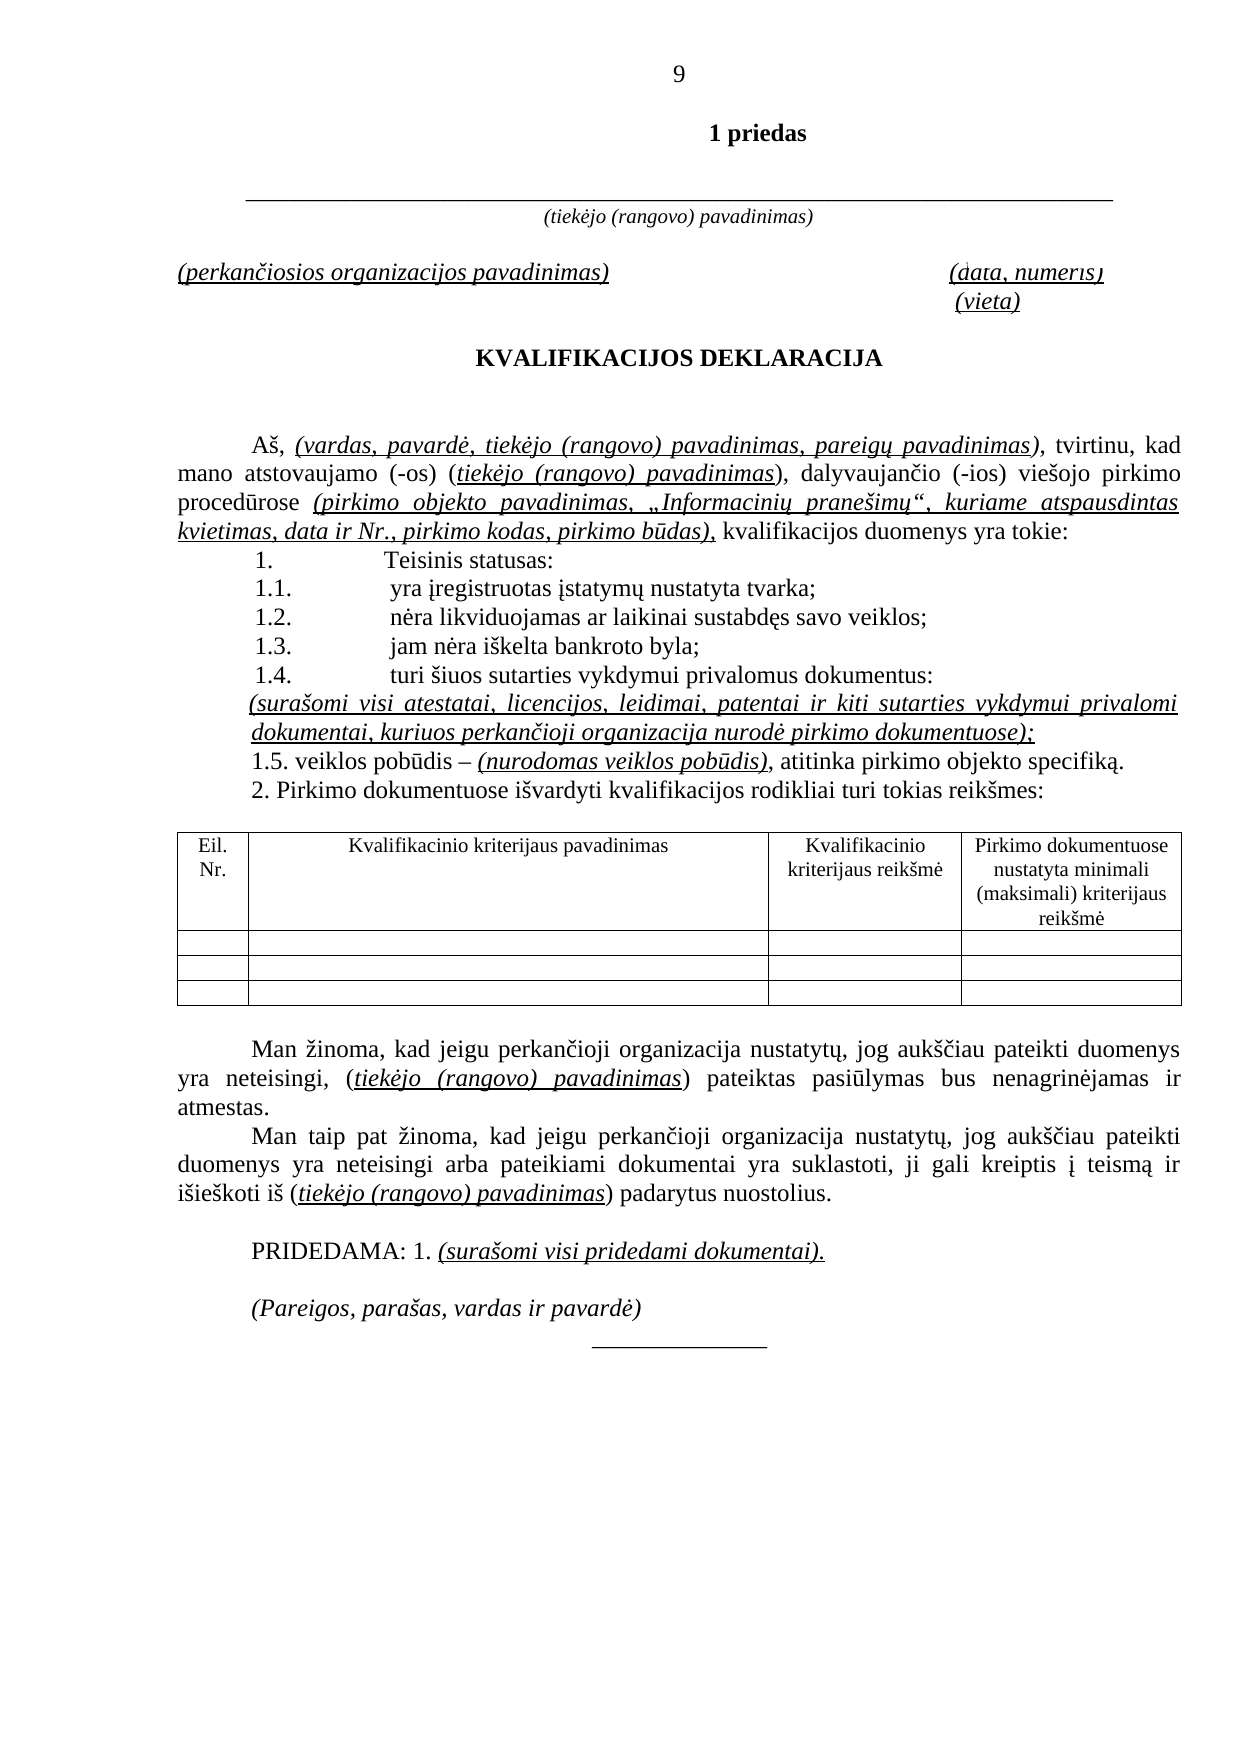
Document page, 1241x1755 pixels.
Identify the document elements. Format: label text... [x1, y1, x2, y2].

table_cell [769, 956, 961, 980]
table_cell [769, 981, 961, 1005]
text (tiekėjo (rangovo) pavadinimas) [177, 204, 1181, 268]
table_header Eil. Nr. [178, 833, 248, 929]
text (surašomi visi atestatai, licencijos, leidimai, patentai ir kiti sutarties vykdymui privalomi dokumentai, kuriuos perkančioji organizacija nurodė pirkimo dokumentuose); [248, 688, 1181, 746]
text 1.4. turi šiuos sutarties vykdymui privalomus dokumentus: [248, 660, 1181, 688]
table_cell [962, 981, 1181, 1005]
table_header Kvalifikacinio kriterijaus reikšmė [769, 833, 961, 929]
text Man taip pat žinoma, kad jeigu perkančioji organizacija nustatytų, jog aukščiau pateikti duomenys yra neteisingi arba pateikiami dokumentai yra suklastoti, ji gali kreiptis į teismą ir išieškoti iš (tiekėjo (rangovo) pavadinimas) padarytus nuostolius. [177, 1121, 1181, 1207]
text (perkančiosios organizacijos pavadinimas) (data, numeris) [177, 257, 1181, 286]
text 1.5. veiklos pobūdis – (nurodomas veiklos pobūdis), atitinka pirkimo objekto specifiką. [177, 746, 1181, 775]
table_cell [249, 956, 768, 980]
table_cell [249, 981, 768, 1005]
text ______________ [177, 1322, 1181, 1351]
text Aš, (vardas, pavardė, tiekėjo (rangovo) pavadinimas, pareigų pavadinimas), tvirtinu, kad mano atstovaujamo (-os) (tiekėjo (rangovo) pavadinimas), dalyvaujančio (-ios) viešojo pirkimo procedūrose (pirkimo objekto pavadinimas, „Informacinių pranešimų“, kuriame atspausdintas kvietimas, data ir Nr., pirkimo kodas, pirkimo būdas), kvalifikacijos duomenys yra tokie: [177, 430, 1181, 545]
table_cell [178, 981, 248, 1005]
text KVALIFIKACIJOS DEKLARACIJA [177, 343, 1181, 372]
text 1.2. nėra likviduojamas ar laikinai sustabdęs savo veiklos; [248, 602, 1181, 631]
table_cell [962, 956, 1181, 980]
text (vieta) [177, 286, 1181, 315]
table_cell [178, 931, 248, 954]
text 1.3. jam nėra iškelta bankroto byla; [248, 631, 1181, 660]
table_cell [178, 956, 248, 980]
table_cell [769, 931, 961, 954]
text 1 priedas [709, 118, 1181, 147]
text PRIDEDAMA: 1. (surašomi visi pridedami dokumentai). [177, 1236, 1181, 1264]
text (Pareigos, parašas, vardas ir pavardė) [177, 1293, 1181, 1322]
text 1.1. yra įregistruotas įstatymų nustatyta tvarka; [248, 573, 1181, 602]
table_cell [962, 931, 1181, 954]
text 2. Pirkimo dokumentuose išvardyti kvalifikacijos rodikliai turi tokias reikšmes: [177, 775, 1181, 803]
text Man žinoma, kad jeigu perkančioji organizacija nustatytų, jog aukščiau pateikti duomenys yra neteisingi, (tiekėjo (rangovo) pavadinimas) pateiktas pasiūlymas bus nenagrinėjamas ir atmestas. [177, 1034, 1181, 1121]
table_header Pirkimo dokumentuose nustatyta minimali (maksimali) kriterijaus reikšmė [962, 833, 1181, 929]
text 1. Teisinis statusas: [248, 545, 1181, 573]
table_header Kvalifikacinio kriterijaus pavadinimas [249, 833, 768, 929]
table_cell [249, 931, 768, 954]
